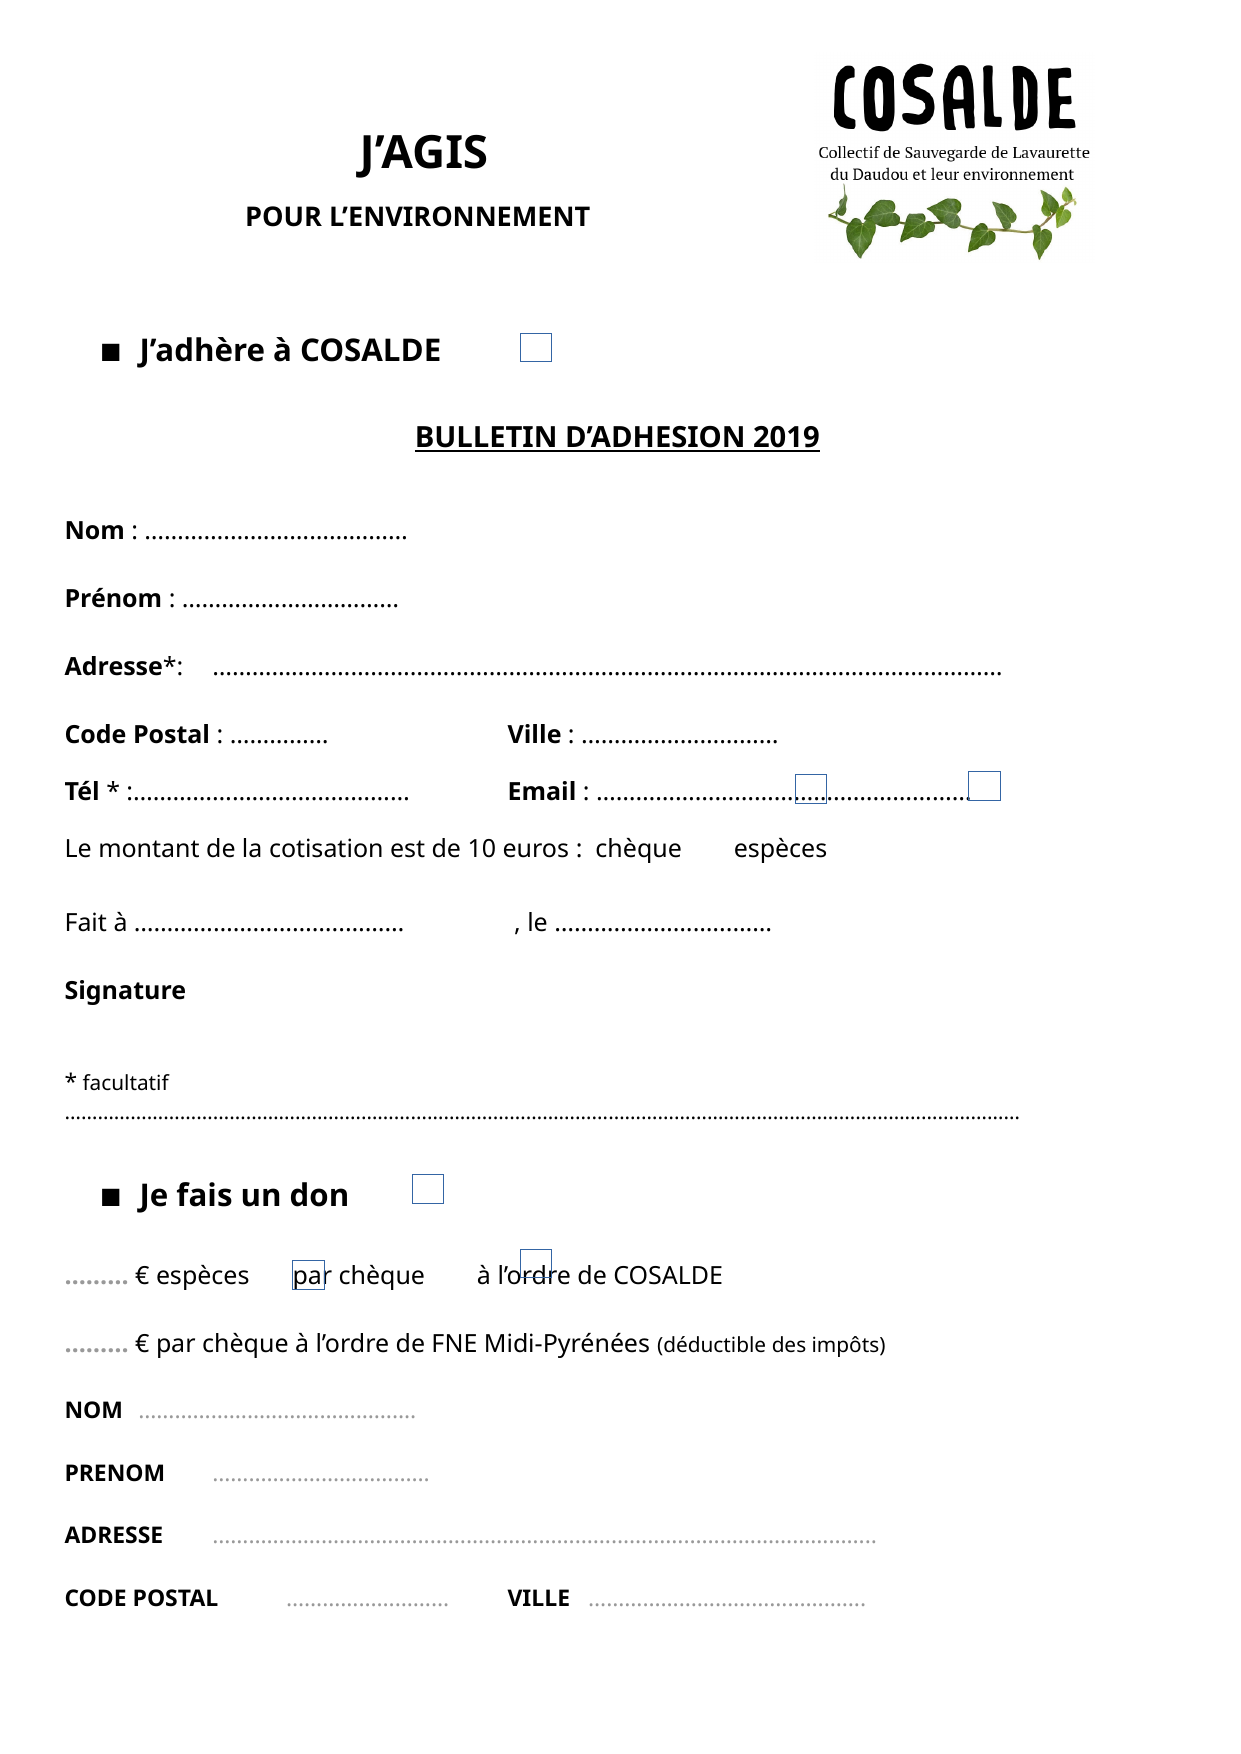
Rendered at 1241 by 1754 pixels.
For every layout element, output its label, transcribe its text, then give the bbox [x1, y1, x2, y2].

text [1095, 119, 1170, 182]
text Prénom : …………………………… [64, 581, 1170, 615]
text POUR L’ENVIRONNEMENT [64, 182, 813, 239]
text Fait à …………………………..……… , le ………………….…..…… [64, 904, 1170, 938]
text ADRESSE ……………………………………………………………………………………………….. [64, 1519, 1170, 1551]
text Adresse*: ………………………………………………………………………………………………………… [64, 649, 1170, 683]
text Tél * :…………………………………… Email : ………………………………………………… [64, 774, 1170, 808]
text [1095, 182, 1170, 239]
text BULLETIN D’ADHESION 2019 [64, 416, 1170, 456]
text Signature [64, 972, 1170, 1007]
text ……… € espèces par chèque à l’ordre de COSALDE [64, 1258, 1170, 1292]
list Je fais un don [102, 1173, 1170, 1215]
text ………………………………………………………………………………………………………………………………………………………… [64, 1097, 1170, 1126]
text J’AGIS [64, 119, 813, 182]
text CODE POSTAL ……………………… VILLE ………………………………………. [64, 1582, 1170, 1613]
text Le montant de la cotisation est de 10 euros : chèque espèces [64, 831, 1170, 865]
list J’adhère à COSALDE [102, 328, 1170, 371]
text ……… € par chèque à l’ordre de FNE Midi-Pyrénées (déductible des impôts) [64, 1326, 1170, 1360]
text * facultatif [64, 1066, 1170, 1097]
text PRENOM ……………………………… [64, 1457, 1170, 1488]
text Code Postal : …………… Ville : ………………………… [64, 717, 1170, 751]
text NOM ………………………………………. [64, 1394, 1170, 1426]
picture [813, 52, 1095, 263]
text Nom : ………….……………………… [64, 513, 1170, 547]
